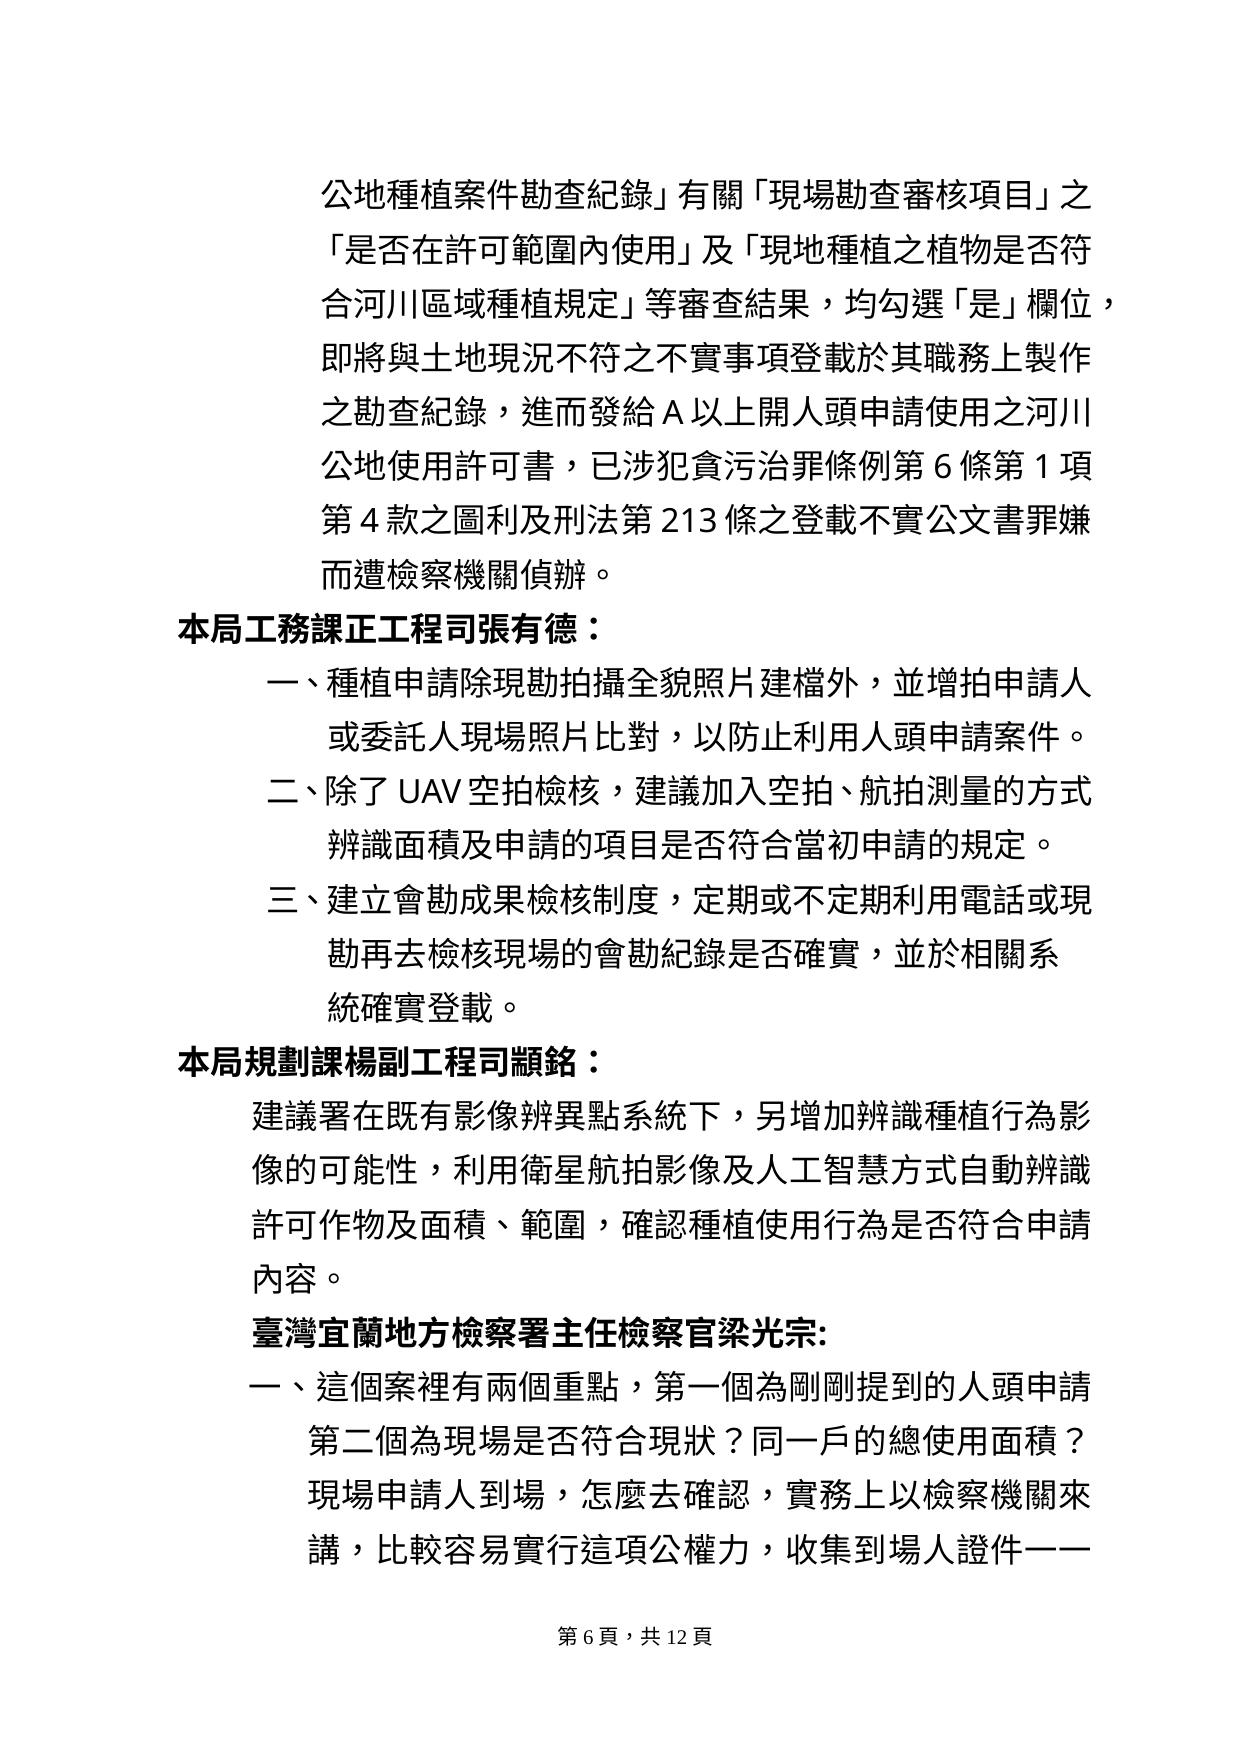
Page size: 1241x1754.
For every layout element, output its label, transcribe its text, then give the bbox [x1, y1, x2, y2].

text 甲為○○河川局管理課約僱技術員，辦理河川公有地申請種植植物案件之許可作業，依法令對於民眾申請使用河川公地種植有許可與否之權限，為依法令服務於國家所屬機關，而具有法定職務權限之公務員，疑涉明知A自92年起至102年間，先後多次以配偶及親屬B、C、D、E、F等人為人頭，申請多筆河川公地種植使用，總面積5公頃以上，會勘時前開申請人未到場，亦未出具委託書委託A代理領勘，且會勘現況並非原申請用途之種植稻穀，而係養鴨，已違反河川管理辦法第34條第5項「第1項之申請使用為河川公地者，同l戶之總使用面積為種植使用者，不得超過5公頃」、第32條第3項「會勘時，申請人應到場或出具委託書委託他人代理領勘；未領勘或不符規定時，駁回其申請案。」等規定，竟於「申請(展期)使用河川公地種植案件勘查紀錄」有關「現場勘查審核項目」之「是否在許可範圍內使用」及「現地種植之植物是否符合河川區域種植規定」等審查結果，均勾選「是」欄位，即將與土地現況不符之不實事項登載於其職務上製作之勘查紀錄，進而發給A以上開人頭申請使用之河川公地使用許可書，已涉犯貪污治罪條例第6條第1項第4款之圖利及刑法第213條之登載不實公文書罪嫌而遭檢察機關偵辦。 [317, 164, 1092, 598]
text 二、除了UAV空拍檢核，建議加入空拍、航拍測量的方式辨識面積及申請的項目是否符合當初申請的規定。 [266, 760, 1092, 869]
text 本局規劃課楊副工程司顓銘： [177, 1031, 1092, 1085]
text 一、這個案裡有兩個重點，第一個為剛剛提到的人頭申請，第二個為現場是否符合現狀？同一戶的總使用面積？現場申請人到場，怎麼去確認，實務上以檢察機關來講，比較容易實行這項公權力，收集到場人證件一一比對這樣我們就可以確認是否為人頭。 [249, 1356, 1092, 1573]
text 本局工務課正工程司張有德： [177, 598, 1092, 652]
text 三、建立會勘成果檢核制度，定期或不定期利用電話或現勘再去檢核現場的會勘紀錄是否確實，並於相關系統確實登載。 [266, 869, 1092, 1031]
text 臺灣宜蘭地方檢察署主任檢察官梁光宗: [177, 1302, 1092, 1356]
text 一、種植申請除現勘拍攝全貌照片建檔外，並增拍申請人或委託人現場照片比對，以防止利用人頭申請案件。 [266, 652, 1092, 760]
text 建議署在既有影像辨異點系統下，另增加辨識種植行為影像的可能性，利用衛星航拍影像及人工智慧方式自動辨識許可作物及面積、範圍，確認種植使用行為是否符合申請內容。 [251, 1085, 1092, 1302]
